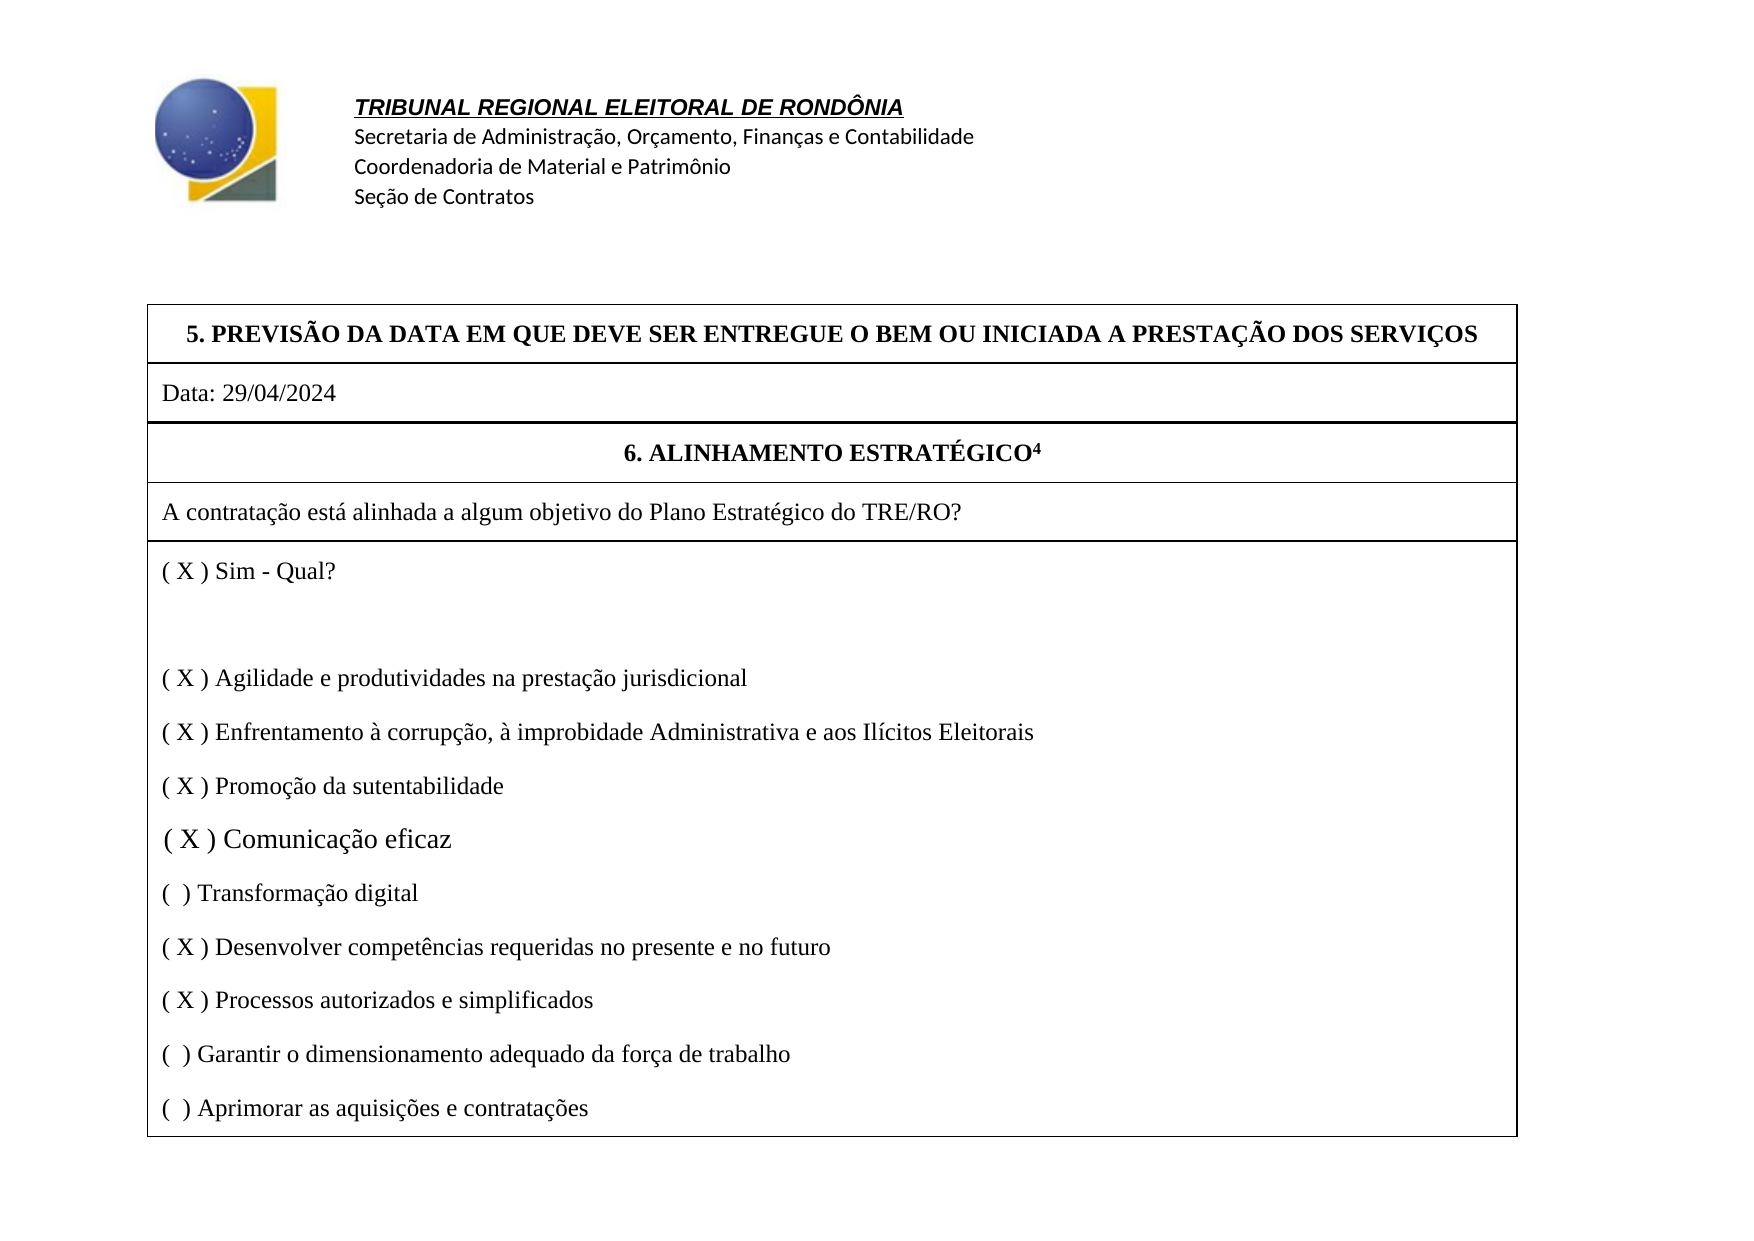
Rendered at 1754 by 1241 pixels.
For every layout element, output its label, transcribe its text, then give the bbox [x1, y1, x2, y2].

table_header 6. ALINHAMENTO ESTRATÉGICO4 [148, 424, 1516, 481]
table_cell Data: 29/04/2024 [148, 364, 1516, 421]
table_header 5. PREVISÃO DA DATA EM QUE DEVE SER ENTREGUE O BEM OU INICIADA A PRESTAÇÃO DOS SERVIÇOS [148, 305, 1516, 362]
table_cell A contratação está alinhada a algum objetivo do Plano Estratégico do TRE/RO? [148, 483, 1516, 540]
table_cell ( X ) Sim - Qual? ( X ) Agilidade e produtividades na prestação jurisdicional ( X ) Enfrentamento à corrupção, à improbidade Administrativa e aos Ilícitos Eleitorais ( X ) Promoção da sutentabilidade ( X ) Comunicação eficaz ( ) Transformação digital ( X ) Desenvolver competências requeridas no presente e no futuro ( X ) Processos autorizados e simplificados ( ) Garantir o dimensionamento adequado da força de trabalho ( ) Aprimorar as aquisições e contratações [148, 542, 1516, 1136]
